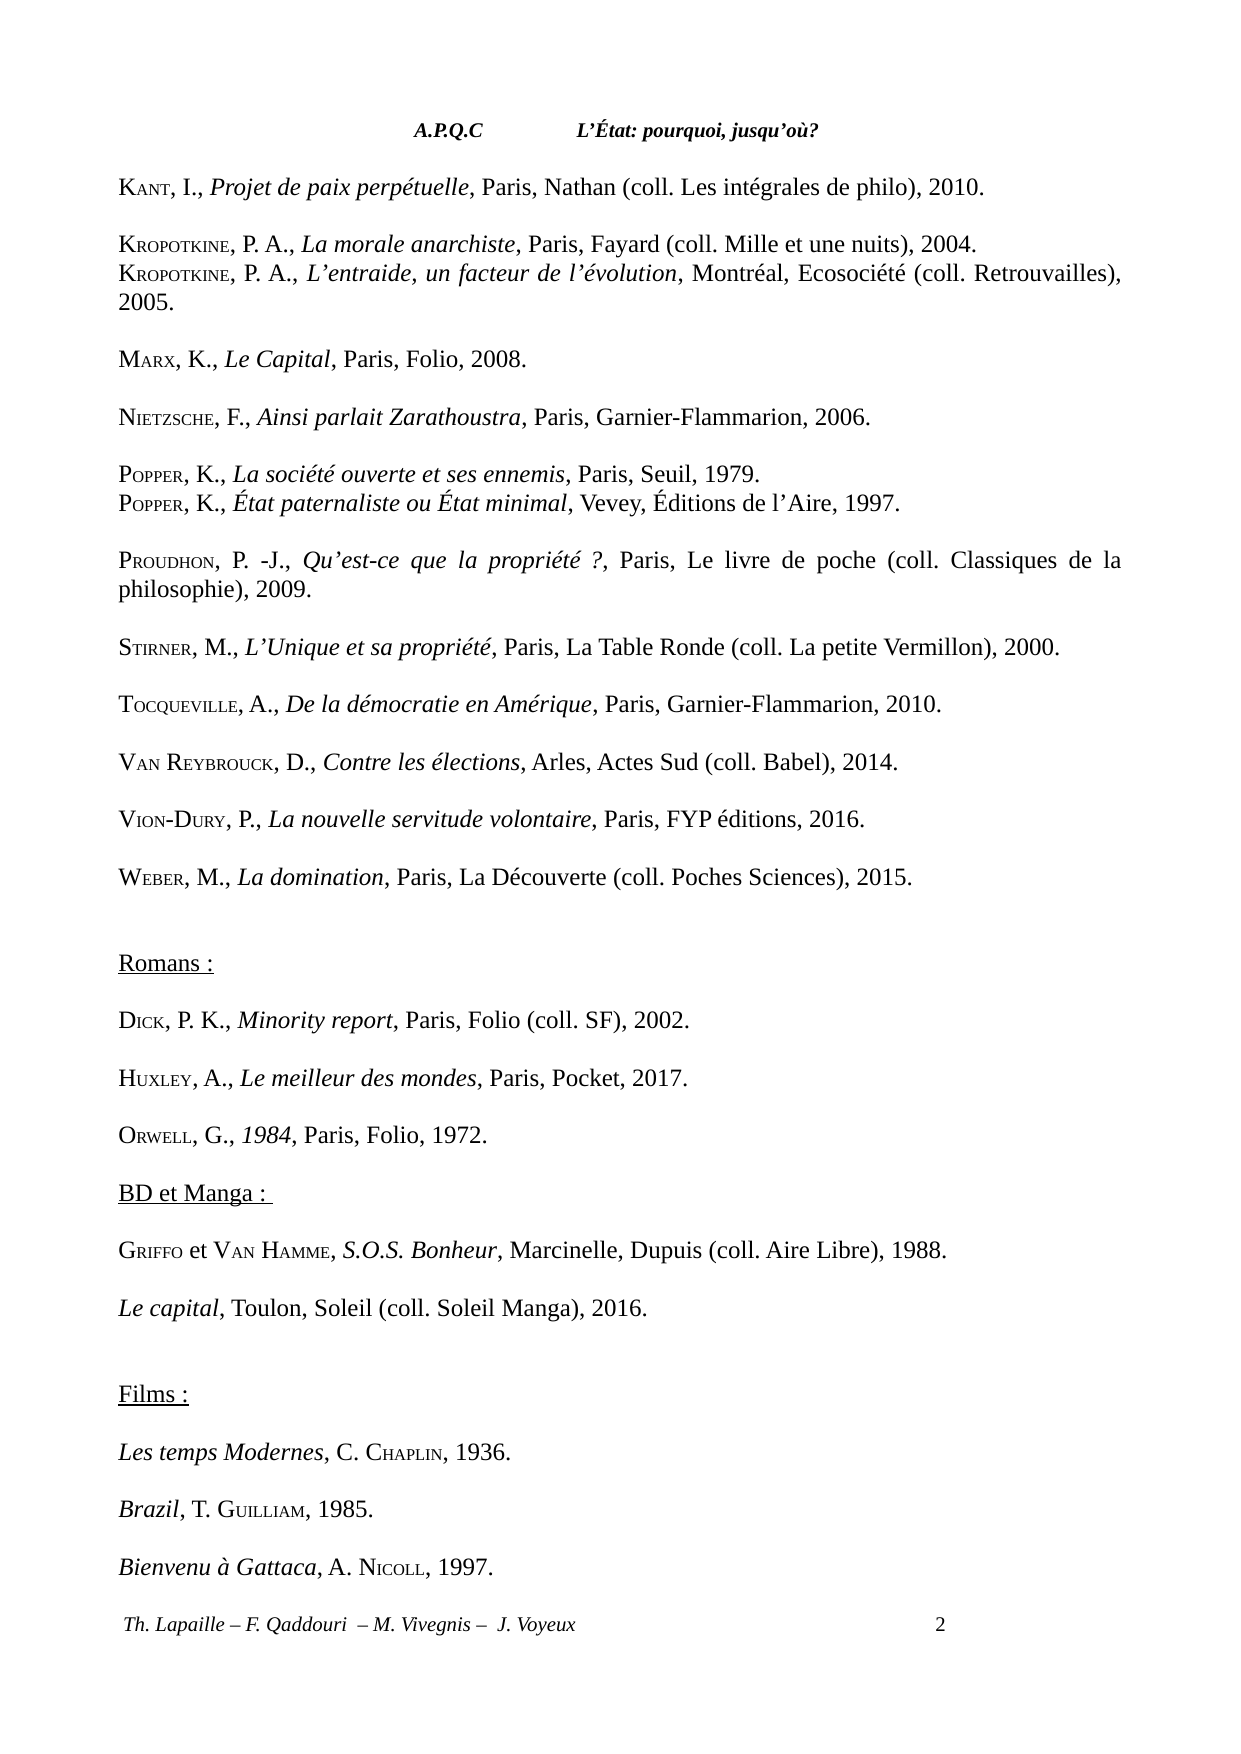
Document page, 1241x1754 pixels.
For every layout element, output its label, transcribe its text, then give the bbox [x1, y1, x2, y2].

text Kropotkine, P. A., La morale anarchiste, Paris, Fayard (coll. Mille et une nuits), 2004. [118, 229, 1122, 258]
text Griffo et Van Hamme, S.O.S. Bonheur, Marcinelle, Dupuis (coll. Aire Libre), 1988. [118, 1235, 1122, 1264]
text Dick, P. K., Minority report, Paris, Folio (coll. SF), 2002. [118, 1005, 1122, 1034]
text Romans : [118, 948, 1122, 977]
text Huxley, A., Le meilleur des mondes, Paris, Pocket, 2017. [118, 1063, 1122, 1092]
text Popper, K., État paternaliste ou État minimal, Vevey, Éditions de l’Aire, 1997. [118, 488, 1122, 517]
text Orwell, G., 1984, Paris, Folio, 1972. [118, 1120, 1122, 1149]
text Van Reybrouck, D., Contre les élections, Arles, Actes Sud (coll. Babel), 2014. [118, 747, 1122, 775]
text Kropotkine, P. A., L’entraide, un facteur de l’évolution, Montréal, Ecosociété (coll. Retrouvailles), 2005. [118, 258, 1122, 315]
text Kant, I., Projet de paix perpétuelle, Paris, Nathan (coll. Les intégrales de philo), 2010. [118, 172, 1122, 200]
text Films : [118, 1379, 1122, 1408]
text Brazil, T. Guilliam, 1985. [118, 1494, 1122, 1523]
text Tocqueville, A., De la démocratie en Amérique, Paris, Garnier-Flammarion, 2010. [118, 689, 1122, 718]
text Popper, K., La société ouverte et ses ennemis, Paris, Seuil, 1979. [118, 459, 1122, 488]
text BD et Manga : [118, 1178, 1122, 1207]
text Proudhon, P. -J., Qu’est-ce que la propriété ?, Paris, Le livre de poche (coll. Classiques de la philosophie), 2009. [118, 545, 1122, 603]
text Bienvenu à Gattaca, A. Nicoll, 1997. [118, 1552, 1122, 1580]
text Weber, M., La domination, Paris, La Découverte (coll. Poches Sciences), 2015. [118, 862, 1122, 890]
text Les temps Modernes, C. Chaplin, 1936. [118, 1437, 1122, 1465]
text Le capital, Toulon, Soleil (coll. Soleil Manga), 2016. [118, 1293, 1122, 1322]
text Vion-Dury, P., La nouvelle servitude volontaire, Paris, FYP éditions, 2016. [118, 804, 1122, 833]
text Marx, K., Le Capital, Paris, Folio, 2008. [118, 344, 1122, 373]
text Stirner, M., L’Unique et sa propriété, Paris, La Table Ronde (coll. La petite Vermillon), 2000. [118, 632, 1122, 660]
text Nietzsche, F., Ainsi parlait Zarathoustra, Paris, Garnier-Flammarion, 2006. [118, 402, 1122, 430]
